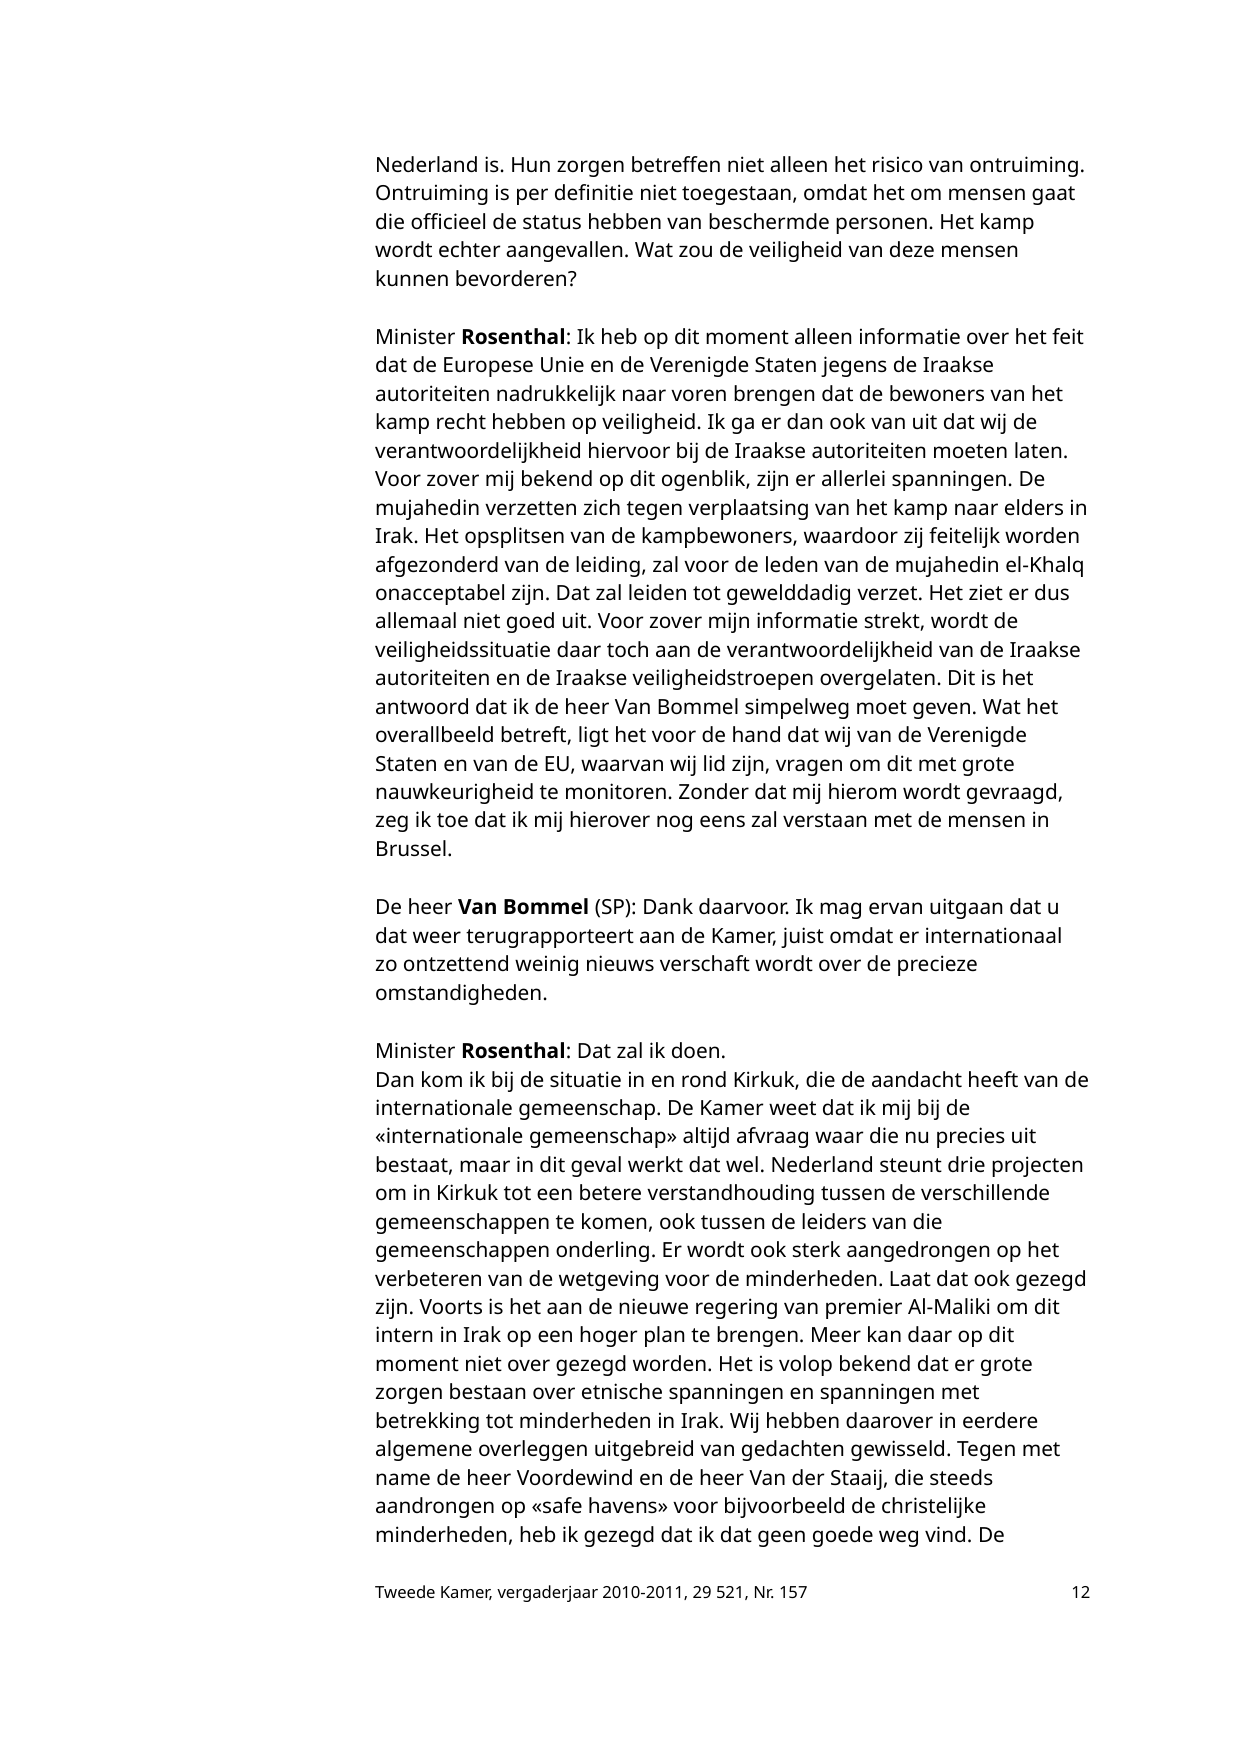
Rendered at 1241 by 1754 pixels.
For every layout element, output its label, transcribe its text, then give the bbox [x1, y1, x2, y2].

text Dan kom ik bij de situatie in en rond Kirkuk, die de aandacht heeft van de internationale gemeenschap. De Kamer weet dat ik mij bij de «internationale gemeenschap» altijd afvraag waar die nu precies uit bestaat, maar in dit geval werkt dat wel. Nederland steunt drie projecten om in Kirkuk tot een betere verstandhouding tussen de verschillende gemeenschappen te komen, ook tussen de leiders van die gemeenschappen onderling. Er wordt ook sterk aangedrongen op het verbeteren van de wetgeving voor de minderheden. Laat dat ook gezegd zijn. Voorts is het aan de nieuwe regering van premier Al-Maliki om dit intern in Irak op een hoger plan te brengen. Meer kan daar op dit moment niet over gezegd worden. Het is volop bekend dat er grote zorgen bestaan over etnische spanningen en spanningen met betrekking tot minderheden in Irak. Wij hebben daarover in eerdere algemene overleggen uitgebreid van gedachten gewisseld. Tegen met name de heer Voordewind en de heer Van der Staaij, die steeds aandrongen op «safe havens» voor bijvoorbeeld de christelijke minderheden, heb ik gezegd dat ik dat geen goede weg vind. De [375, 1065, 1090, 1548]
text De heer Van Bommel (SP): Dank daarvoor. Ik mag ervan uitgaan dat u dat weer terugrapporteert aan de Kamer, juist omdat er internationaal zo ontzettend weinig nieuws verschaft wordt over de precieze omstandigheden. [375, 892, 1090, 1006]
text Minister Rosenthal: Dat zal ik doen. [375, 1036, 1090, 1065]
text Minister Rosenthal: Ik heb op dit moment alleen informatie over het feit dat de Europese Unie en de Verenigde Staten jegens de Iraakse autoriteiten nadrukkelijk naar voren brengen dat de bewoners van het kamp recht hebben op veiligheid. Ik ga er dan ook van uit dat wij de verantwoordelijkheid hiervoor bij de Iraakse autoriteiten moeten laten. Voor zover mij bekend op dit ogenblik, zijn er allerlei spanningen. De mujahedin verzetten zich tegen verplaatsing van het kamp naar elders in Irak. Het opsplitsen van de kampbewoners, waardoor zij feitelijk worden afgezonderd van de leiding, zal voor de leden van de mujahedin el-Khalq onacceptabel zijn. Dat zal leiden tot gewelddadig verzet. Het ziet er dus allemaal niet goed uit. Voor zover mijn informatie strekt, wordt de veiligheidssituatie daar toch aan de verantwoordelijkheid van de Iraakse autoriteiten en de Iraakse veiligheidstroepen overgelaten. Dit is het antwoord dat ik de heer Van Bommel simpelweg moet geven. Wat het overallbeeld betreft, ligt het voor de hand dat wij van de Verenigde Staten en van de EU, waarvan wij lid zijn, vragen om dit met grote nauwkeurigheid te monitoren. Zonder dat mij hierom wordt gevraagd, zeg ik toe dat ik mij hierover nog eens zal verstaan met de mensen in Brussel. [375, 322, 1090, 862]
text Nederland is. Hun zorgen betreffen niet alleen het risico van ontruiming. Ontruiming is per definitie niet toegestaan, omdat het om mensen gaat die officieel de status hebben van beschermde personen. Het kamp wordt echter aangevallen. Wat zou de veiligheid van deze mensen kunnen bevorderen? [375, 150, 1090, 292]
